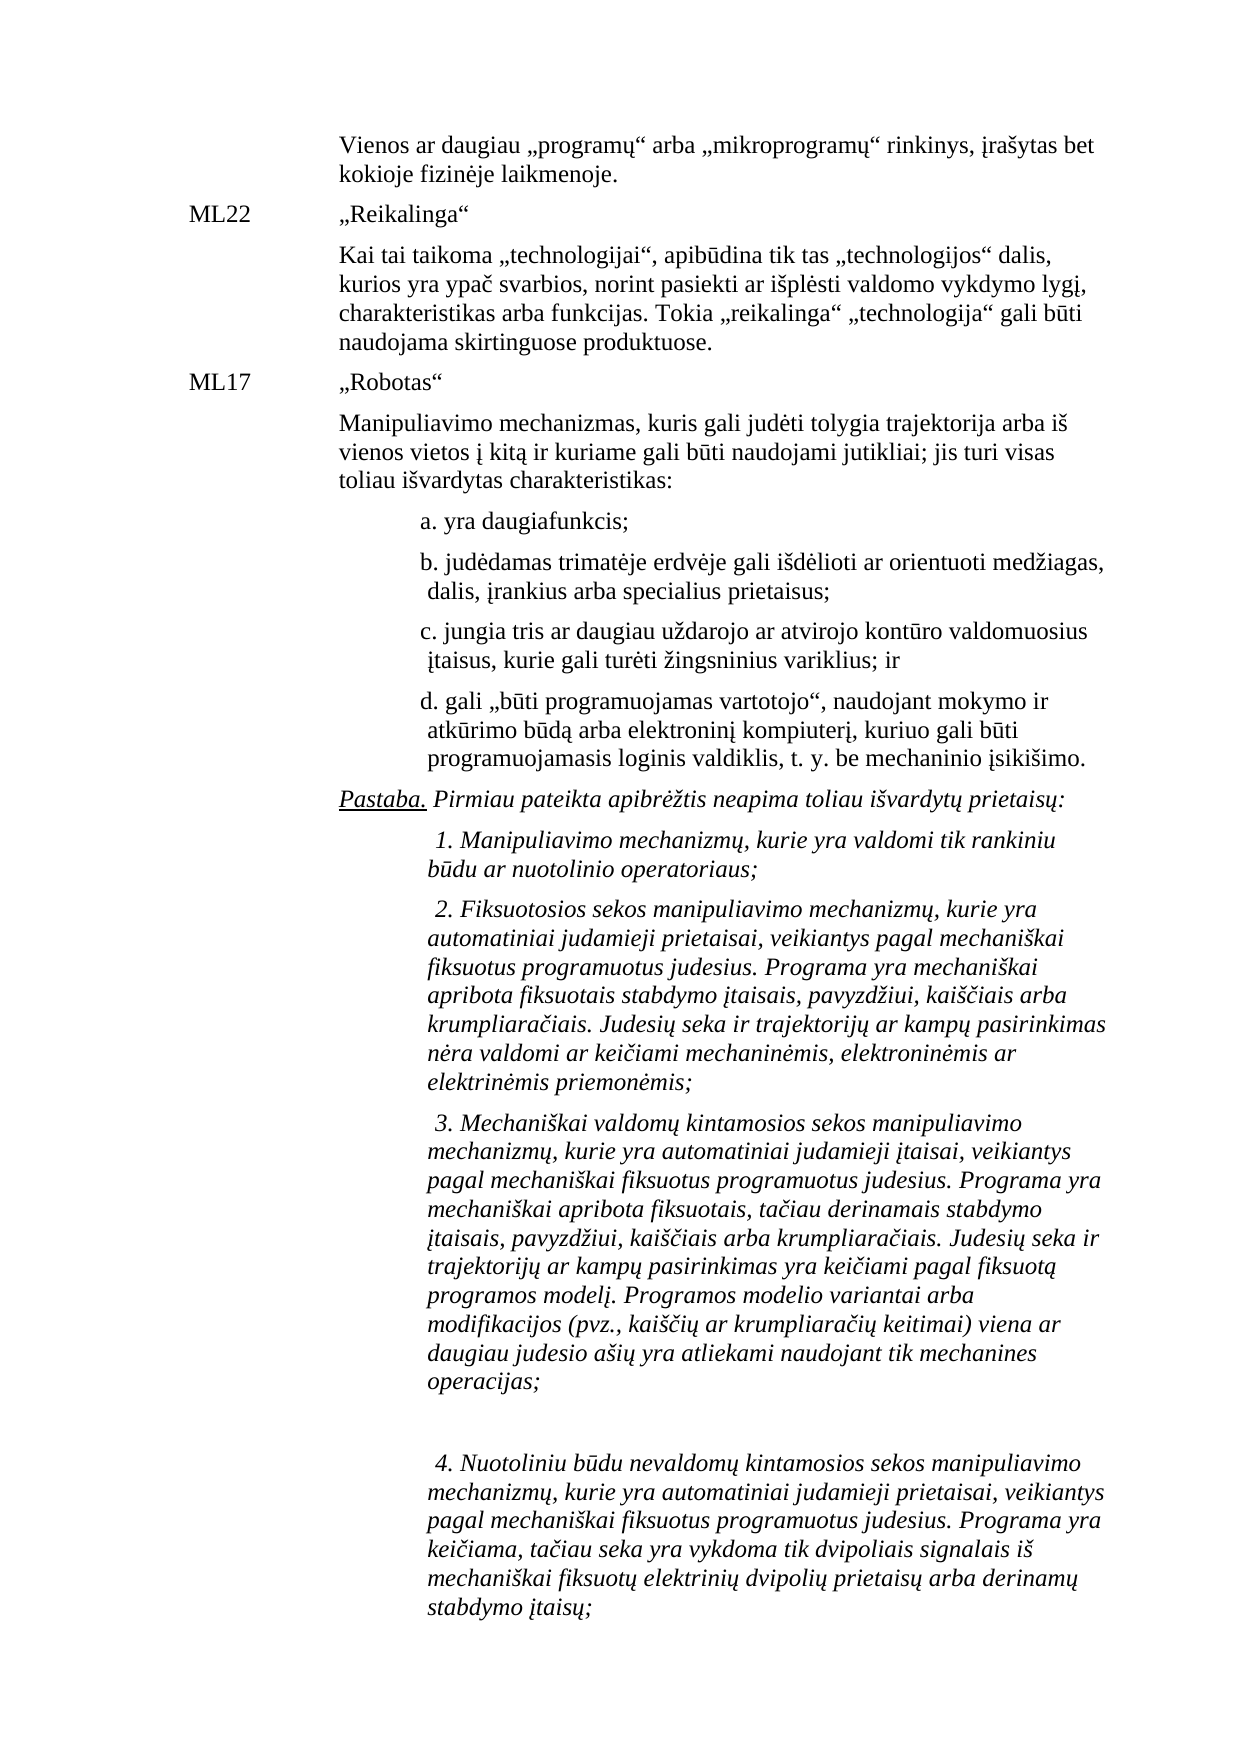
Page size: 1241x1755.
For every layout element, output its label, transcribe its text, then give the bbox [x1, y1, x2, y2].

table_cell „Robotas“ Manipuliavimo mechanizmas, kuris gali judėti tolygia trajektorija arba iš vienos vietos į kitą ir kuriame gali būti naudojami jutikliai; jis turi visas toliau išvardytas charakteristikas: a. yra daugiafunkcis; b. judėdamas trimatėje erdvėje gali išdėlioti ar orientuoti medžiagas, dalis, įrankius arba specialius prietaisus; c. jungia tris ar daugiau uždarojo ar atvirojo kontūro valdomuosius įtaisus, kurie gali turėti žingsninius variklius; ir d. gali „būti programuojamas vartotojo“, naudojant mokymo ir atkūrimo būdą arba elektroninį kompiuterį, kuriuo gali būti programuojamasis loginis valdiklis, t. y. be mechaninio įsikišimo. Pastaba. Pirmiau pateikta apibrėžtis neapima toliau išvardytų prietaisų: 1. Manipuliavimo mechanizmų, kurie yra valdomi tik rankiniu būdu ar nuotolinio operatoriaus; 2. Fiksuotosios sekos manipuliavimo mechanizmų, kurie yra automatiniai judamieji prietaisai, veikiantys pagal mechaniškai fiksuotus programuotus judesius. Programa yra mechaniškai apribota fiksuotais stabdymo įtaisais, pavyzdžiui, kaiščiais arba krumpliaračiais. Judesių seka ir trajektorijų ar kampų pasirinkimas nėra valdomi ar keičiami mechaninėmis, elektroninėmis ar elektrinėmis priemonėmis; 3. Mechaniškai valdomų kintamosios sekos manipuliavimo mechanizmų, kurie yra automatiniai judamieji įtaisai, veikiantys pagal mechaniškai fiksuotus programuotus judesius. Programa yra mechaniškai apribota fiksuotais, tačiau derinamais stabdymo įtaisais, pavyzdžiui, kaiščiais arba krumpliaračiais. Judesių seka ir trajektorijų ar kampų pasirinkimas yra keičiami pagal fiksuotą programos modelį. Programos modelio variantai arba modifikacijos (pvz., kaiščių ar krumpliaračių keitimai) viena ar daugiau judesio ašių yra atliekami naudojant tik mechanines operacijas; 4. Nuotoliniu būdu nevaldomų kintamosios sekos manipuliavimo mechanizmų, kurie yra automatiniai judamieji prietaisai, veikiantys pagal mechaniškai fiksuotus programuotus judesius. Programa yra keičiama, tačiau seka yra vykdoma tik dvipoliais signalais iš mechaniškai fiksuotų elektrinių dvipolių prietaisų arba derinamų stabdymo įtaisų; [327, 355, 1122, 1632]
table_cell [177, 118, 327, 188]
table_cell „Reikalinga“ Kai tai taikoma „technologijai“, apibūdina tik tas „technologijos“ dalis, kurios yra ypač svarbios, norint pasiekti ar išplėsti valdomo vykdymo lygį, charakteristikas arba funkcijas. Tokia „reikalinga“ „technologija“ gali būti naudojama skirtinguose produktuose. [327, 188, 1122, 355]
table_cell ML22 [177, 188, 327, 355]
table_cell Vienos ar daugiau „programų“ arba „mikroprogramų“ rinkinys, įrašytas bet kokioje fizinėje laikmenoje. [327, 118, 1122, 188]
table_cell ML17 [177, 355, 327, 1632]
